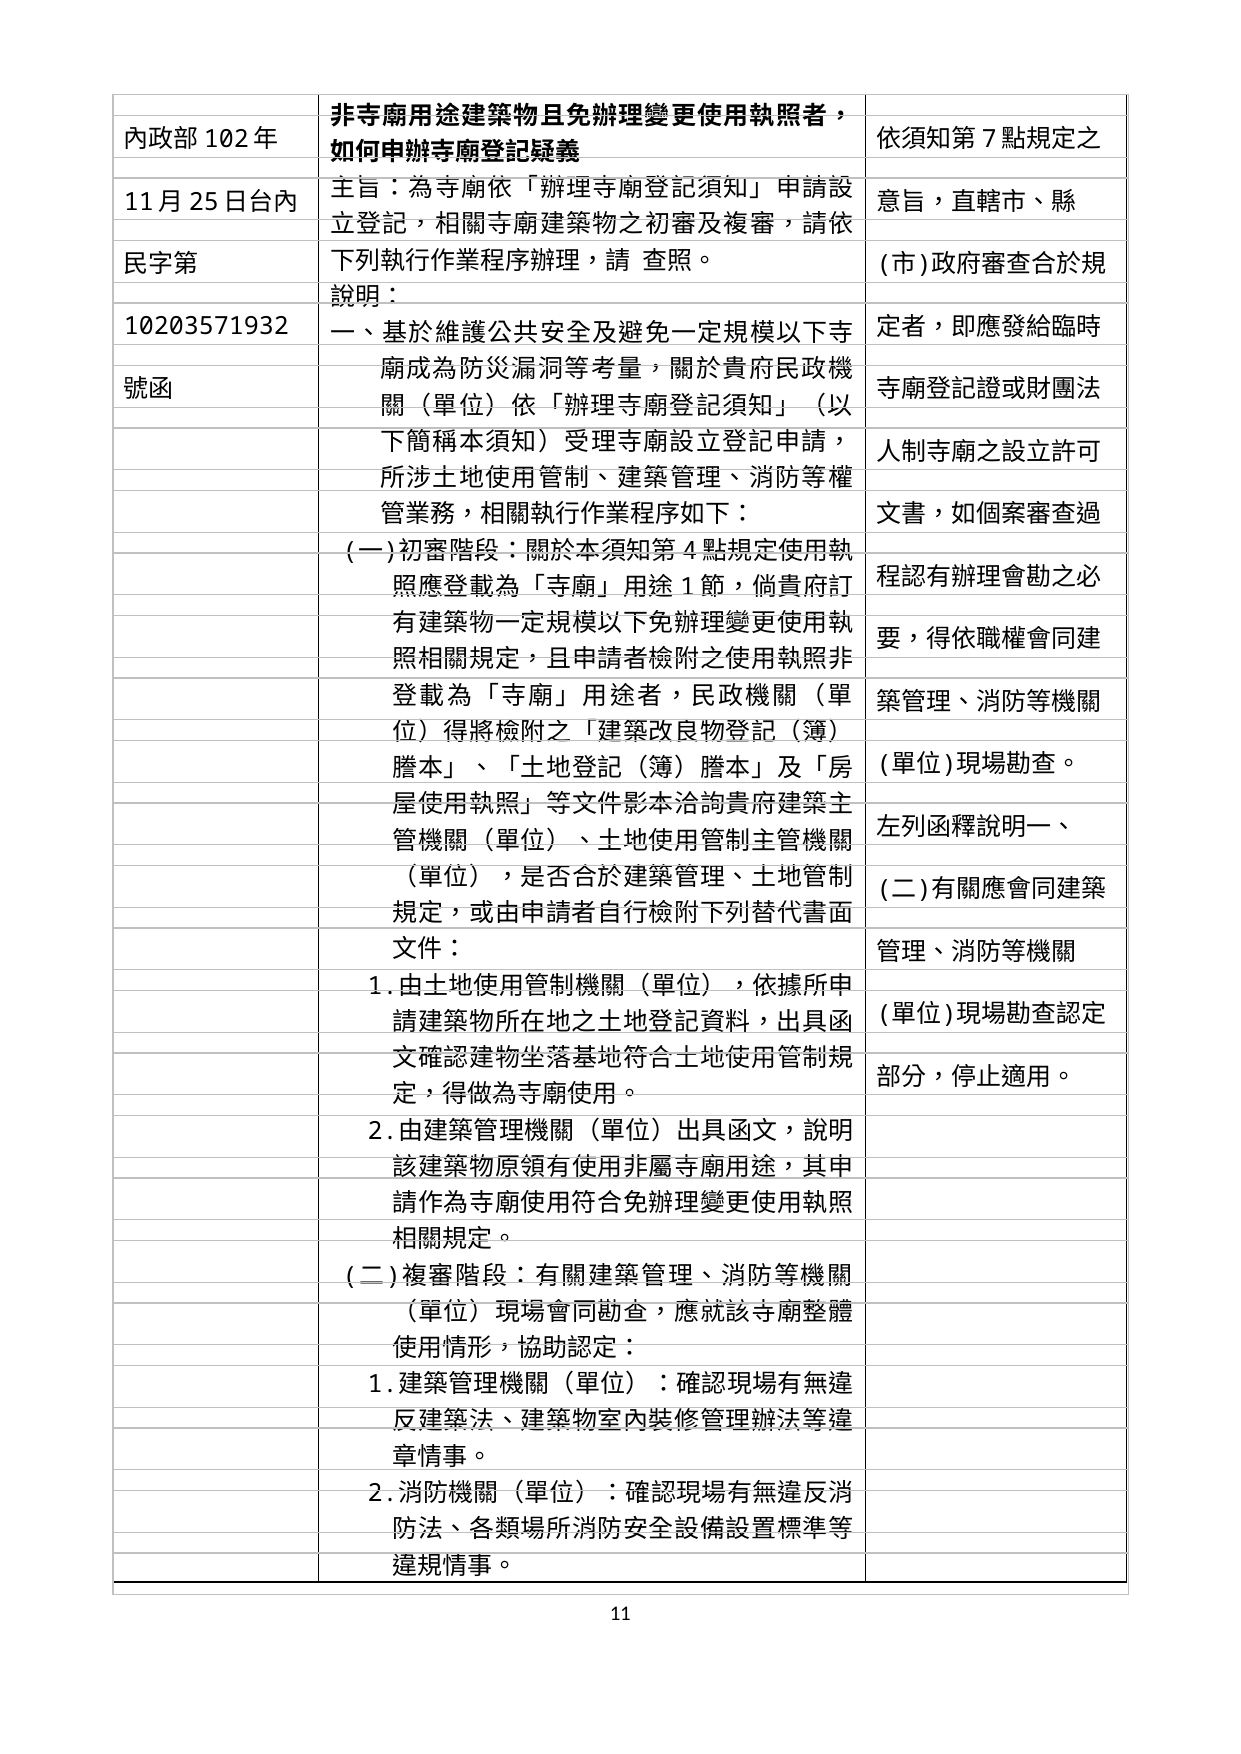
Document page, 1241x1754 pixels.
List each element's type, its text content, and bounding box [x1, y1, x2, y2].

table_cell [114, 845, 318, 865]
table_cell [114, 720, 318, 740]
table_cell [866, 345, 1126, 365]
table_cell 非寺廟用途建築物且免辦理變更使用執照者，如何申辦寺廟登記疑義 主旨：為寺廟依「辦理寺廟登記須知」申請設立登記，相關寺廟建築物之初審及複審，請依下列執行作業程序辦理，請 查照。 說明： 一、基於維護公共安全及避免一定規模以下寺廟成為防災漏洞等考量，關於貴府民政機關（單位）依「辦理寺廟登記須知」（以下簡稱本須知）受理寺廟設立登記申請，所涉土地使用管制、建築管理、消防等權管業務，相關執行作業程序如下： (一)初審階段：關於本須知第4點規定使用執照應登載為「寺廟」用途1節，倘貴府訂有建築物一定規模以下免辦理變更使用執照相關規定，且申請者檢附之使用執照非登載為「寺廟」用途者，民政機關（單位）得將檢附之「建築改良物登記（簿）謄本」、「土地登記（簿）謄本」及「房屋使用執照」等文件影本洽詢貴府建築主管機關（單位）、土地使用管制主管機關（單位），是否合於建築管理、土地管制規定，或由申請者自行檢附下列替代書面文件： 1.由土地使用管制機關（單位），依據所申請建築物所在地之土地登記資料，出具函文確認建物坐落基地符合土地使用管制規定，得做為寺廟使用。 2.由建築管理機關（單位）出具函文，說明該建築物原領有使用非屬寺廟用途，其申請作為寺廟使用符合免辦理變更使用執照相關規定。 (二)複審階段：有關建築管理、消防等機關（單位）現場會同勘查，應就該寺廟整體使用情形，協助認定： 1.建築管理機關（單位）：確認現場有無違反建築法、建築物室內裝修管理辦法等違章情事。 2.消防機關（單位）：確認現場有無違反消防法、各類場所消防安全設備設置標準等違規情事。 二、前揭執行作業程序涉及貴府所屬民政、土地使用管制、建築管理、消防等機關（單位）權管業務，請善加橫向聯繫配合辦理。 [319, 1304, 865, 1344]
table_cell 非寺廟用途建築物且免辦理變更使用執照者，如何申辦寺廟登記疑義 主旨：為寺廟依「辦理寺廟登記須知」申請設立登記，相關寺廟建築物之初審及複審，請依下列執行作業程序辦理，請 查照。 說明： 一、基於維護公共安全及避免一定規模以下寺廟成為防災漏洞等考量，關於貴府民政機關（單位）依「辦理寺廟登記須知」（以下簡稱本須知）受理寺廟設立登記申請，所涉土地使用管制、建築管理、消防等權管業務，相關執行作業程序如下： (一)初審階段：關於本須知第4點規定使用執照應登載為「寺廟」用途1節，倘貴府訂有建築物一定規模以下免辦理變更使用執照相關規定，且申請者檢附之使用執照非登載為「寺廟」用途者，民政機關（單位）得將檢附之「建築改良物登記（簿）謄本」、「土地登記（簿）謄本」及「房屋使用執照」等文件影本洽詢貴府建築主管機關（單位）、土地使用管制主管機關（單位），是否合於建築管理、土地管制規定，或由申請者自行檢附下列替代書面文件： 1.由土地使用管制機關（單位），依據所申請建築物所在地之土地登記資料，出具函文確認建物坐落基地符合土地使用管制規定，得做為寺廟使用。 2.由建築管理機關（單位）出具函文，說明該建築物原領有使用非屬寺廟用途，其申請作為寺廟使用符合免辦理變更使用執照相關規定。 (二)複審階段：有關建築管理、消防等機關（單位）現場會同勘查，應就該寺廟整體使用情形，協助認定： 1.建築管理機關（單位）：確認現場有無違反建築法、建築物室內裝修管理辦法等違章情事。 2.消防機關（單位）：確認現場有無違反消防法、各類場所消防安全設備設置標準等違規情事。 二、前揭執行作業程序涉及貴府所屬民政、土地使用管制、建築管理、消防等機關（單位）權管業務，請善加橫向聯繫配合辦理。 [319, 366, 865, 407]
table_cell 非寺廟用途建築物且免辦理變更使用執照者，如何申辦寺廟登記疑義 主旨：為寺廟依「辦理寺廟登記須知」申請設立登記，相關寺廟建築物之初審及複審，請依下列執行作業程序辦理，請 查照。 說明： 一、基於維護公共安全及避免一定規模以下寺廟成為防災漏洞等考量，關於貴府民政機關（單位）依「辦理寺廟登記須知」（以下簡稱本須知）受理寺廟設立登記申請，所涉土地使用管制、建築管理、消防等權管業務，相關執行作業程序如下： (一)初審階段：關於本須知第4點規定使用執照應登載為「寺廟」用途1節，倘貴府訂有建築物一定規模以下免辦理變更使用執照相關規定，且申請者檢附之使用執照非登載為「寺廟」用途者，民政機關（單位）得將檢附之「建築改良物登記（簿）謄本」、「土地登記（簿）謄本」及「房屋使用執照」等文件影本洽詢貴府建築主管機關（單位）、土地使用管制主管機關（單位），是否合於建築管理、土地管制規定，或由申請者自行檢附下列替代書面文件： 1.由土地使用管制機關（單位），依據所申請建築物所在地之土地登記資料，出具函文確認建物坐落基地符合土地使用管制規定，得做為寺廟使用。 2.由建築管理機關（單位）出具函文，說明該建築物原領有使用非屬寺廟用途，其申請作為寺廟使用符合免辦理變更使用執照相關規定。 (二)複審階段：有關建築管理、消防等機關（單位）現場會同勘查，應就該寺廟整體使用情形，協助認定： 1.建築管理機關（單位）：確認現場有無違反建築法、建築物室內裝修管理辦法等違章情事。 2.消防機關（單位）：確認現場有無違反消防法、各類場所消防安全設備設置標準等違規情事。 二、前揭執行作業程序涉及貴府所屬民政、土地使用管制、建築管理、消防等機關（單位）權管業務，請善加橫向聯繫配合辦理。 [319, 179, 865, 219]
table_cell [114, 95, 318, 115]
table_cell 內政部102年 [114, 116, 318, 157]
table_cell [114, 1554, 318, 1581]
table_cell 管理、消防等機關 [866, 929, 1126, 969]
table_cell [114, 1158, 318, 1177]
table_cell 要，得依職權會同建 [866, 616, 1126, 657]
table_cell [114, 1408, 318, 1427]
table_cell [866, 908, 1126, 927]
table_cell [114, 1033, 318, 1052]
table_cell [866, 408, 1126, 427]
table_cell [866, 1554, 1126, 1581]
table_cell [866, 595, 1126, 615]
table_cell 非寺廟用途建築物且免辦理變更使用執照者，如何申辦寺廟登記疑義 主旨：為寺廟依「辦理寺廟登記須知」申請設立登記，相關寺廟建築物之初審及複審，請依下列執行作業程序辦理，請 查照。 說明： 一、基於維護公共安全及避免一定規模以下寺廟成為防災漏洞等考量，關於貴府民政機關（單位）依「辦理寺廟登記須知」（以下簡稱本須知）受理寺廟設立登記申請，所涉土地使用管制、建築管理、消防等權管業務，相關執行作業程序如下： (一)初審階段：關於本須知第4點規定使用執照應登載為「寺廟」用途1節，倘貴府訂有建築物一定規模以下免辦理變更使用執照相關規定，且申請者檢附之使用執照非登載為「寺廟」用途者，民政機關（單位）得將檢附之「建築改良物登記（簿）謄本」、「土地登記（簿）謄本」及「房屋使用執照」等文件影本洽詢貴府建築主管機關（單位）、土地使用管制主管機關（單位），是否合於建築管理、土地管制規定，或由申請者自行檢附下列替代書面文件： 1.由土地使用管制機關（單位），依據所申請建築物所在地之土地登記資料，出具函文確認建物坐落基地符合土地使用管制規定，得做為寺廟使用。 2.由建築管理機關（單位）出具函文，說明該建築物原領有使用非屬寺廟用途，其申請作為寺廟使用符合免辦理變更使用執照相關規定。 (二)複審階段：有關建築管理、消防等機關（單位）現場會同勘查，應就該寺廟整體使用情形，協助認定： 1.建築管理機關（單位）：確認現場有無違反建築法、建築物室內裝修管理辦法等違章情事。 2.消防機關（單位）：確認現場有無違反消防法、各類場所消防安全設備設置標準等違規情事。 二、前揭執行作業程序涉及貴府所屬民政、土地使用管制、建築管理、消防等機關（單位）權管業務，請善加橫向聯繫配合辦理。 [319, 1554, 865, 1581]
table_cell [114, 1054, 318, 1094]
table_cell [114, 283, 318, 302]
table_cell 非寺廟用途建築物且免辦理變更使用執照者，如何申辦寺廟登記疑義 主旨：為寺廟依「辦理寺廟登記須知」申請設立登記，相關寺廟建築物之初審及複審，請依下列執行作業程序辦理，請 查照。 說明： 一、基於維護公共安全及避免一定規模以下寺廟成為防災漏洞等考量，關於貴府民政機關（單位）依「辦理寺廟登記須知」（以下簡稱本須知）受理寺廟設立登記申請，所涉土地使用管制、建築管理、消防等權管業務，相關執行作業程序如下： (一)初審階段：關於本須知第4點規定使用執照應登載為「寺廟」用途1節，倘貴府訂有建築物一定規模以下免辦理變更使用執照相關規定，且申請者檢附之使用執照非登載為「寺廟」用途者，民政機關（單位）得將檢附之「建築改良物登記（簿）謄本」、「土地登記（簿）謄本」及「房屋使用執照」等文件影本洽詢貴府建築主管機關（單位）、土地使用管制主管機關（單位），是否合於建築管理、土地管制規定，或由申請者自行檢附下列替代書面文件： 1.由土地使用管制機關（單位），依據所申請建築物所在地之土地登記資料，出具函文確認建物坐落基地符合土地使用管制規定，得做為寺廟使用。 2.由建築管理機關（單位）出具函文，說明該建築物原領有使用非屬寺廟用途，其申請作為寺廟使用符合免辦理變更使用執照相關規定。 (二)複審階段：有關建築管理、消防等機關（單位）現場會同勘查，應就該寺廟整體使用情形，協助認定： 1.建築管理機關（單位）：確認現場有無違反建築法、建築物室內裝修管理辦法等違章情事。 2.消防機關（單位）：確認現場有無違反消防法、各類場所消防安全設備設置標準等違規情事。 二、前揭執行作業程序涉及貴府所屬民政、土地使用管制、建築管理、消防等機關（單位）權管業務，請善加橫向聯繫配合辦理。 [319, 1054, 865, 1094]
table_cell [114, 908, 318, 927]
table_cell [866, 158, 1126, 177]
table_cell [866, 1158, 1126, 1177]
table_cell 非寺廟用途建築物且免辦理變更使用執照者，如何申辦寺廟登記疑義 主旨：為寺廟依「辦理寺廟登記須知」申請設立登記，相關寺廟建築物之初審及複審，請依下列執行作業程序辦理，請 查照。 說明： 一、基於維護公共安全及避免一定規模以下寺廟成為防災漏洞等考量，關於貴府民政機關（單位）依「辦理寺廟登記須知」（以下簡稱本須知）受理寺廟設立登記申請，所涉土地使用管制、建築管理、消防等權管業務，相關執行作業程序如下： (一)初審階段：關於本須知第4點規定使用執照應登載為「寺廟」用途1節，倘貴府訂有建築物一定規模以下免辦理變更使用執照相關規定，且申請者檢附之使用執照非登載為「寺廟」用途者，民政機關（單位）得將檢附之「建築改良物登記（簿）謄本」、「土地登記（簿）謄本」及「房屋使用執照」等文件影本洽詢貴府建築主管機關（單位）、土地使用管制主管機關（單位），是否合於建築管理、土地管制規定，或由申請者自行檢附下列替代書面文件： 1.由土地使用管制機關（單位），依據所申請建築物所在地之土地登記資料，出具函文確認建物坐落基地符合土地使用管制規定，得做為寺廟使用。 2.由建築管理機關（單位）出具函文，說明該建築物原領有使用非屬寺廟用途，其申請作為寺廟使用符合免辦理變更使用執照相關規定。 (二)複審階段：有關建築管理、消防等機關（單位）現場會同勘查，應就該寺廟整體使用情形，協助認定： 1.建築管理機關（單位）：確認現場有無違反建築法、建築物室內裝修管理辦法等違章情事。 2.消防機關（單位）：確認現場有無違反消防法、各類場所消防安全設備設置標準等違規情事。 二、前揭執行作業程序涉及貴府所屬民政、土地使用管制、建築管理、消防等機關（單位）權管業務，請善加橫向聯繫配合辦理。 [319, 741, 865, 782]
table_cell [114, 616, 318, 657]
table_cell 非寺廟用途建築物且免辦理變更使用執照者，如何申辦寺廟登記疑義 主旨：為寺廟依「辦理寺廟登記須知」申請設立登記，相關寺廟建築物之初審及複審，請依下列執行作業程序辦理，請 查照。 說明： 一、基於維護公共安全及避免一定規模以下寺廟成為防災漏洞等考量，關於貴府民政機關（單位）依「辦理寺廟登記須知」（以下簡稱本須知）受理寺廟設立登記申請，所涉土地使用管制、建築管理、消防等權管業務，相關執行作業程序如下： (一)初審階段：關於本須知第4點規定使用執照應登載為「寺廟」用途1節，倘貴府訂有建築物一定規模以下免辦理變更使用執照相關規定，且申請者檢附之使用執照非登載為「寺廟」用途者，民政機關（單位）得將檢附之「建築改良物登記（簿）謄本」、「土地登記（簿）謄本」及「房屋使用執照」等文件影本洽詢貴府建築主管機關（單位）、土地使用管制主管機關（單位），是否合於建築管理、土地管制規定，或由申請者自行檢附下列替代書面文件： 1.由土地使用管制機關（單位），依據所申請建築物所在地之土地登記資料，出具函文確認建物坐落基地符合土地使用管制規定，得做為寺廟使用。 2.由建築管理機關（單位）出具函文，說明該建築物原領有使用非屬寺廟用途，其申請作為寺廟使用符合免辦理變更使用執照相關規定。 (二)複審階段：有關建築管理、消防等機關（單位）現場會同勘查，應就該寺廟整體使用情形，協助認定： 1.建築管理機關（單位）：確認現場有無違反建築法、建築物室內裝修管理辦法等違章情事。 2.消防機關（單位）：確認現場有無違反消防法、各類場所消防安全設備設置標準等違規情事。 二、前揭執行作業程序涉及貴府所屬民政、土地使用管制、建築管理、消防等機關（單位）權管業務，請善加橫向聯繫配合辦理。 [319, 429, 865, 469]
table_cell [114, 554, 318, 594]
table_cell [114, 1470, 318, 1490]
table_cell 非寺廟用途建築物且免辦理變更使用執照者，如何申辦寺廟登記疑義 主旨：為寺廟依「辦理寺廟登記須知」申請設立登記，相關寺廟建築物之初審及複審，請依下列執行作業程序辦理，請 查照。 說明： 一、基於維護公共安全及避免一定規模以下寺廟成為防災漏洞等考量，關於貴府民政機關（單位）依「辦理寺廟登記須知」（以下簡稱本須知）受理寺廟設立登記申請，所涉土地使用管制、建築管理、消防等權管業務，相關執行作業程序如下： (一)初審階段：關於本須知第4點規定使用執照應登載為「寺廟」用途1節，倘貴府訂有建築物一定規模以下免辦理變更使用執照相關規定，且申請者檢附之使用執照非登載為「寺廟」用途者，民政機關（單位）得將檢附之「建築改良物登記（簿）謄本」、「土地登記（簿）謄本」及「房屋使用執照」等文件影本洽詢貴府建築主管機關（單位）、土地使用管制主管機關（單位），是否合於建築管理、土地管制規定，或由申請者自行檢附下列替代書面文件： 1.由土地使用管制機關（單位），依據所申請建築物所在地之土地登記資料，出具函文確認建物坐落基地符合土地使用管制規定，得做為寺廟使用。 2.由建築管理機關（單位）出具函文，說明該建築物原領有使用非屬寺廟用途，其申請作為寺廟使用符合免辦理變更使用執照相關規定。 (二)複審階段：有關建築管理、消防等機關（單位）現場會同勘查，應就該寺廟整體使用情形，協助認定： 1.建築管理機關（單位）：確認現場有無違反建築法、建築物室內裝修管理辦法等違章情事。 2.消防機關（單位）：確認現場有無違反消防法、各類場所消防安全設備設置標準等違規情事。 二、前揭執行作業程序涉及貴府所屬民政、土地使用管制、建築管理、消防等機關（單位）權管業務，請善加橫向聯繫配合辦理。 [319, 804, 865, 844]
table_cell [866, 1533, 1126, 1552]
table_cell [114, 1533, 318, 1552]
table_cell 非寺廟用途建築物且免辦理變更使用執照者，如何申辦寺廟登記疑義 主旨：為寺廟依「辦理寺廟登記須知」申請設立登記，相關寺廟建築物之初審及複審，請依下列執行作業程序辦理，請 查照。 說明： 一、基於維護公共安全及避免一定規模以下寺廟成為防災漏洞等考量，關於貴府民政機關（單位）依「辦理寺廟登記須知」（以下簡稱本須知）受理寺廟設立登記申請，所涉土地使用管制、建築管理、消防等權管業務，相關執行作業程序如下： (一)初審階段：關於本須知第4點規定使用執照應登載為「寺廟」用途1節，倘貴府訂有建築物一定規模以下免辦理變更使用執照相關規定，且申請者檢附之使用執照非登載為「寺廟」用途者，民政機關（單位）得將檢附之「建築改良物登記（簿）謄本」、「土地登記（簿）謄本」及「房屋使用執照」等文件影本洽詢貴府建築主管機關（單位）、土地使用管制主管機關（單位），是否合於建築管理、土地管制規定，或由申請者自行檢附下列替代書面文件： 1.由土地使用管制機關（單位），依據所申請建築物所在地之土地登記資料，出具函文確認建物坐落基地符合土地使用管制規定，得做為寺廟使用。 2.由建築管理機關（單位）出具函文，說明該建築物原領有使用非屬寺廟用途，其申請作為寺廟使用符合免辦理變更使用執照相關規定。 (二)複審階段：有關建築管理、消防等機關（單位）現場會同勘查，應就該寺廟整體使用情形，協助認定： 1.建築管理機關（單位）：確認現場有無違反建築法、建築物室內裝修管理辦法等違章情事。 2.消防機關（單位）：確認現場有無違反消防法、各類場所消防安全設備設置標準等違規情事。 二、前揭執行作業程序涉及貴府所屬民政、土地使用管制、建築管理、消防等機關（單位）權管業務，請善加橫向聯繫配合辦理。 [319, 616, 865, 657]
table_cell [866, 1116, 1126, 1157]
table_cell 非寺廟用途建築物且免辦理變更使用執照者，如何申辦寺廟登記疑義 主旨：為寺廟依「辦理寺廟登記須知」申請設立登記，相關寺廟建築物之初審及複審，請依下列執行作業程序辦理，請 查照。 說明： 一、基於維護公共安全及避免一定規模以下寺廟成為防災漏洞等考量，關於貴府民政機關（單位）依「辦理寺廟登記須知」（以下簡稱本須知）受理寺廟設立登記申請，所涉土地使用管制、建築管理、消防等權管業務，相關執行作業程序如下： (一)初審階段：關於本須知第4點規定使用執照應登載為「寺廟」用途1節，倘貴府訂有建築物一定規模以下免辦理變更使用執照相關規定，且申請者檢附之使用執照非登載為「寺廟」用途者，民政機關（單位）得將檢附之「建築改良物登記（簿）謄本」、「土地登記（簿）謄本」及「房屋使用執照」等文件影本洽詢貴府建築主管機關（單位）、土地使用管制主管機關（單位），是否合於建築管理、土地管制規定，或由申請者自行檢附下列替代書面文件： 1.由土地使用管制機關（單位），依據所申請建築物所在地之土地登記資料，出具函文確認建物坐落基地符合土地使用管制規定，得做為寺廟使用。 2.由建築管理機關（單位）出具函文，說明該建築物原領有使用非屬寺廟用途，其申請作為寺廟使用符合免辦理變更使用執照相關規定。 (二)複審階段：有關建築管理、消防等機關（單位）現場會同勘查，應就該寺廟整體使用情形，協助認定： 1.建築管理機關（單位）：確認現場有無違反建築法、建築物室內裝修管理辦法等違章情事。 2.消防機關（單位）：確認現場有無違反消防法、各類場所消防安全設備設置標準等違規情事。 二、前揭執行作業程序涉及貴府所屬民政、土地使用管制、建築管理、消防等機關（單位）權管業務，請善加橫向聯繫配合辦理。 [319, 116, 865, 157]
table_cell [866, 1220, 1126, 1240]
table_cell [866, 1345, 1126, 1365]
table_cell [866, 1366, 1126, 1407]
table_cell [114, 1345, 318, 1365]
table_cell (市)政府審查合於規 [866, 241, 1126, 282]
table_cell 非寺廟用途建築物且免辦理變更使用執照者，如何申辦寺廟登記疑義 主旨：為寺廟依「辦理寺廟登記須知」申請設立登記，相關寺廟建築物之初審及複審，請依下列執行作業程序辦理，請 查照。 說明： 一、基於維護公共安全及避免一定規模以下寺廟成為防災漏洞等考量，關於貴府民政機關（單位）依「辦理寺廟登記須知」（以下簡稱本須知）受理寺廟設立登記申請，所涉土地使用管制、建築管理、消防等權管業務，相關執行作業程序如下： (一)初審階段：關於本須知第4點規定使用執照應登載為「寺廟」用途1節，倘貴府訂有建築物一定規模以下免辦理變更使用執照相關規定，且申請者檢附之使用執照非登載為「寺廟」用途者，民政機關（單位）得將檢附之「建築改良物登記（簿）謄本」、「土地登記（簿）謄本」及「房屋使用執照」等文件影本洽詢貴府建築主管機關（單位）、土地使用管制主管機關（單位），是否合於建築管理、土地管制規定，或由申請者自行檢附下列替代書面文件： 1.由土地使用管制機關（單位），依據所申請建築物所在地之土地登記資料，出具函文確認建物坐落基地符合土地使用管制規定，得做為寺廟使用。 2.由建築管理機關（單位）出具函文，說明該建築物原領有使用非屬寺廟用途，其申請作為寺廟使用符合免辦理變更使用執照相關規定。 (二)複審階段：有關建築管理、消防等機關（單位）現場會同勘查，應就該寺廟整體使用情形，協助認定： 1.建築管理機關（單位）：確認現場有無違反建築法、建築物室內裝修管理辦法等違章情事。 2.消防機關（單位）：確認現場有無違反消防法、各類場所消防安全設備設置標準等違規情事。 二、前揭執行作業程序涉及貴府所屬民政、土地使用管制、建築管理、消防等機關（單位）權管業務，請善加橫向聯繫配合辦理。 [319, 1429, 865, 1469]
table_cell [114, 1491, 318, 1532]
table_cell [114, 470, 318, 490]
table_cell [114, 679, 318, 719]
table_cell [866, 533, 1126, 552]
table_cell 民字第 [114, 241, 318, 282]
table_cell [866, 1283, 1126, 1302]
table_cell [114, 658, 318, 677]
table_cell [114, 929, 318, 969]
table_cell [114, 491, 318, 532]
table_cell [866, 720, 1126, 740]
table_cell [114, 1116, 318, 1157]
table_cell 非寺廟用途建築物且免辦理變更使用執照者，如何申辦寺廟登記疑義 主旨：為寺廟依「辦理寺廟登記須知」申請設立登記，相關寺廟建築物之初審及複審，請依下列執行作業程序辦理，請 查照。 說明： 一、基於維護公共安全及避免一定規模以下寺廟成為防災漏洞等考量，關於貴府民政機關（單位）依「辦理寺廟登記須知」（以下簡稱本須知）受理寺廟設立登記申請，所涉土地使用管制、建築管理、消防等權管業務，相關執行作業程序如下： (一)初審階段：關於本須知第4點規定使用執照應登載為「寺廟」用途1節，倘貴府訂有建築物一定規模以下免辦理變更使用執照相關規定，且申請者檢附之使用執照非登載為「寺廟」用途者，民政機關（單位）得將檢附之「建築改良物登記（簿）謄本」、「土地登記（簿）謄本」及「房屋使用執照」等文件影本洽詢貴府建築主管機關（單位）、土地使用管制主管機關（單位），是否合於建築管理、土地管制規定，或由申請者自行檢附下列替代書面文件： 1.由土地使用管制機關（單位），依據所申請建築物所在地之土地登記資料，出具函文確認建物坐落基地符合土地使用管制規定，得做為寺廟使用。 2.由建築管理機關（單位）出具函文，說明該建築物原領有使用非屬寺廟用途，其申請作為寺廟使用符合免辦理變更使用執照相關規定。 (二)複審階段：有關建築管理、消防等機關（單位）現場會同勘查，應就該寺廟整體使用情形，協助認定： 1.建築管理機關（單位）：確認現場有無違反建築法、建築物室內裝修管理辦法等違章情事。 2.消防機關（單位）：確認現場有無違反消防法、各類場所消防安全設備設置標準等違規情事。 二、前揭執行作業程序涉及貴府所屬民政、土地使用管制、建築管理、消防等機關（單位）權管業務，請善加橫向聯繫配合辦理。 [319, 241, 865, 282]
table_cell [114, 345, 318, 365]
table_cell (單位)現場勘查。 [866, 741, 1126, 782]
table_cell [114, 429, 318, 469]
table_cell [866, 1095, 1126, 1115]
table_cell 非寺廟用途建築物且免辦理變更使用執照者，如何申辦寺廟登記疑義 主旨：為寺廟依「辦理寺廟登記須知」申請設立登記，相關寺廟建築物之初審及複審，請依下列執行作業程序辦理，請 查照。 說明： 一、基於維護公共安全及避免一定規模以下寺廟成為防災漏洞等考量，關於貴府民政機關（單位）依「辦理寺廟登記須知」（以下簡稱本須知）受理寺廟設立登記申請，所涉土地使用管制、建築管理、消防等權管業務，相關執行作業程序如下： (一)初審階段：關於本須知第4點規定使用執照應登載為「寺廟」用途1節，倘貴府訂有建築物一定規模以下免辦理變更使用執照相關規定，且申請者檢附之使用執照非登載為「寺廟」用途者，民政機關（單位）得將檢附之「建築改良物登記（簿）謄本」、「土地登記（簿）謄本」及「房屋使用執照」等文件影本洽詢貴府建築主管機關（單位）、土地使用管制主管機關（單位），是否合於建築管理、土地管制規定，或由申請者自行檢附下列替代書面文件： 1.由土地使用管制機關（單位），依據所申請建築物所在地之土地登記資料，出具函文確認建物坐落基地符合土地使用管制規定，得做為寺廟使用。 2.由建築管理機關（單位）出具函文，說明該建築物原領有使用非屬寺廟用途，其申請作為寺廟使用符合免辦理變更使用執照相關規定。 (二)複審階段：有關建築管理、消防等機關（單位）現場會同勘查，應就該寺廟整體使用情形，協助認定： 1.建築管理機關（單位）：確認現場有無違反建築法、建築物室內裝修管理辦法等違章情事。 2.消防機關（單位）：確認現場有無違反消防法、各類場所消防安全設備設置標準等違規情事。 二、前揭執行作業程序涉及貴府所屬民政、土地使用管制、建築管理、消防等機關（單位）權管業務，請善加橫向聯繫配合辦理。 [319, 679, 865, 719]
table_cell (單位)現場勘查認定 [866, 991, 1126, 1032]
table_cell 人制寺廟之設立許可 [866, 429, 1126, 469]
table_cell [114, 804, 318, 844]
table_cell [114, 970, 318, 990]
table_cell [866, 1429, 1126, 1469]
table_cell [114, 220, 318, 240]
table_cell [114, 1179, 318, 1219]
table_cell 定者，即應發給臨時 [866, 304, 1126, 344]
table_cell 非寺廟用途建築物且免辦理變更使用執照者，如何申辦寺廟登記疑義 主旨：為寺廟依「辦理寺廟登記須知」申請設立登記，相關寺廟建築物之初審及複審，請依下列執行作業程序辦理，請 查照。 說明： 一、基於維護公共安全及避免一定規模以下寺廟成為防災漏洞等考量，關於貴府民政機關（單位）依「辦理寺廟登記須知」（以下簡稱本須知）受理寺廟設立登記申請，所涉土地使用管制、建築管理、消防等權管業務，相關執行作業程序如下： (一)初審階段：關於本須知第4點規定使用執照應登載為「寺廟」用途1節，倘貴府訂有建築物一定規模以下免辦理變更使用執照相關規定，且申請者檢附之使用執照非登載為「寺廟」用途者，民政機關（單位）得將檢附之「建築改良物登記（簿）謄本」、「土地登記（簿）謄本」及「房屋使用執照」等文件影本洽詢貴府建築主管機關（單位）、土地使用管制主管機關（單位），是否合於建築管理、土地管制規定，或由申請者自行檢附下列替代書面文件： 1.由土地使用管制機關（單位），依據所申請建築物所在地之土地登記資料，出具函文確認建物坐落基地符合土地使用管制規定，得做為寺廟使用。 2.由建築管理機關（單位）出具函文，說明該建築物原領有使用非屬寺廟用途，其申請作為寺廟使用符合免辦理變更使用執照相關規定。 (二)複審階段：有關建築管理、消防等機關（單位）現場會同勘查，應就該寺廟整體使用情形，協助認定： 1.建築管理機關（單位）：確認現場有無違反建築法、建築物室內裝修管理辦法等違章情事。 2.消防機關（單位）：確認現場有無違反消防法、各類場所消防安全設備設置標準等違規情事。 二、前揭執行作業程序涉及貴府所屬民政、土地使用管制、建築管理、消防等機關（單位）權管業務，請善加橫向聯繫配合辦理。 [319, 929, 865, 969]
table_cell 號函 [114, 366, 318, 407]
table_cell [866, 1179, 1126, 1219]
table_cell [114, 158, 318, 177]
table_cell 依須知第7點規定之 [866, 116, 1126, 157]
table_cell [866, 1033, 1126, 1052]
table_cell [114, 991, 318, 1032]
table_cell 築管理、消防等機關 [866, 679, 1126, 719]
table_cell [114, 595, 318, 615]
table_cell [114, 1283, 318, 1302]
table_cell [866, 1470, 1126, 1490]
table_cell 非寺廟用途建築物且免辦理變更使用執照者，如何申辦寺廟登記疑義 主旨：為寺廟依「辦理寺廟登記須知」申請設立登記，相關寺廟建築物之初審及複審，請依下列執行作業程序辦理，請 查照。 說明： 一、基於維護公共安全及避免一定規模以下寺廟成為防災漏洞等考量，關於貴府民政機關（單位）依「辦理寺廟登記須知」（以下簡稱本須知）受理寺廟設立登記申請，所涉土地使用管制、建築管理、消防等權管業務，相關執行作業程序如下： (一)初審階段：關於本須知第4點規定使用執照應登載為「寺廟」用途1節，倘貴府訂有建築物一定規模以下免辦理變更使用執照相關規定，且申請者檢附之使用執照非登載為「寺廟」用途者，民政機關（單位）得將檢附之「建築改良物登記（簿）謄本」、「土地登記（簿）謄本」及「房屋使用執照」等文件影本洽詢貴府建築主管機關（單位）、土地使用管制主管機關（單位），是否合於建築管理、土地管制規定，或由申請者自行檢附下列替代書面文件： 1.由土地使用管制機關（單位），依據所申請建築物所在地之土地登記資料，出具函文確認建物坐落基地符合土地使用管制規定，得做為寺廟使用。 2.由建築管理機關（單位）出具函文，說明該建築物原領有使用非屬寺廟用途，其申請作為寺廟使用符合免辦理變更使用執照相關規定。 (二)複審階段：有關建築管理、消防等機關（單位）現場會同勘查，應就該寺廟整體使用情形，協助認定： 1.建築管理機關（單位）：確認現場有無違反建築法、建築物室內裝修管理辦法等違章情事。 2.消防機關（單位）：確認現場有無違反消防法、各類場所消防安全設備設置標準等違規情事。 二、前揭執行作業程序涉及貴府所屬民政、土地使用管制、建築管理、消防等機關（單位）權管業務，請善加橫向聯繫配合辦理。 [319, 1179, 865, 1219]
table_cell [866, 783, 1126, 802]
table_cell [114, 408, 318, 427]
table_cell [114, 1366, 318, 1407]
table_cell [114, 866, 318, 907]
table_cell 非寺廟用途建築物且免辦理變更使用執照者，如何申辦寺廟登記疑義 主旨：為寺廟依「辦理寺廟登記須知」申請設立登記，相關寺廟建築物之初審及複審，請依下列執行作業程序辦理，請 查照。 說明： 一、基於維護公共安全及避免一定規模以下寺廟成為防災漏洞等考量，關於貴府民政機關（單位）依「辦理寺廟登記須知」（以下簡稱本須知）受理寺廟設立登記申請，所涉土地使用管制、建築管理、消防等權管業務，相關執行作業程序如下： (一)初審階段：關於本須知第4點規定使用執照應登載為「寺廟」用途1節，倘貴府訂有建築物一定規模以下免辦理變更使用執照相關規定，且申請者檢附之使用執照非登載為「寺廟」用途者，民政機關（單位）得將檢附之「建築改良物登記（簿）謄本」、「土地登記（簿）謄本」及「房屋使用執照」等文件影本洽詢貴府建築主管機關（單位）、土地使用管制主管機關（單位），是否合於建築管理、土地管制規定，或由申請者自行檢附下列替代書面文件： 1.由土地使用管制機關（單位），依據所申請建築物所在地之土地登記資料，出具函文確認建物坐落基地符合土地使用管制規定，得做為寺廟使用。 2.由建築管理機關（單位）出具函文，說明該建築物原領有使用非屬寺廟用途，其申請作為寺廟使用符合免辦理變更使用執照相關規定。 (二)複審階段：有關建築管理、消防等機關（單位）現場會同勘查，應就該寺廟整體使用情形，協助認定： 1.建築管理機關（單位）：確認現場有無違反建築法、建築物室內裝修管理辦法等違章情事。 2.消防機關（單位）：確認現場有無違反消防法、各類場所消防安全設備設置標準等違規情事。 二、前揭執行作業程序涉及貴府所屬民政、土地使用管制、建築管理、消防等機關（單位）權管業務，請善加橫向聯繫配合辦理。 [319, 1491, 865, 1532]
table_cell 非寺廟用途建築物且免辦理變更使用執照者，如何申辦寺廟登記疑義 主旨：為寺廟依「辦理寺廟登記須知」申請設立登記，相關寺廟建築物之初審及複審，請依下列執行作業程序辦理，請 查照。 說明： 一、基於維護公共安全及避免一定規模以下寺廟成為防災漏洞等考量，關於貴府民政機關（單位）依「辦理寺廟登記須知」（以下簡稱本須知）受理寺廟設立登記申請，所涉土地使用管制、建築管理、消防等權管業務，相關執行作業程序如下： (一)初審階段：關於本須知第4點規定使用執照應登載為「寺廟」用途1節，倘貴府訂有建築物一定規模以下免辦理變更使用執照相關規定，且申請者檢附之使用執照非登載為「寺廟」用途者，民政機關（單位）得將檢附之「建築改良物登記（簿）謄本」、「土地登記（簿）謄本」及「房屋使用執照」等文件影本洽詢貴府建築主管機關（單位）、土地使用管制主管機關（單位），是否合於建築管理、土地管制規定，或由申請者自行檢附下列替代書面文件： 1.由土地使用管制機關（單位），依據所申請建築物所在地之土地登記資料，出具函文確認建物坐落基地符合土地使用管制規定，得做為寺廟使用。 2.由建築管理機關（單位）出具函文，說明該建築物原領有使用非屬寺廟用途，其申請作為寺廟使用符合免辦理變更使用執照相關規定。 (二)複審階段：有關建築管理、消防等機關（單位）現場會同勘查，應就該寺廟整體使用情形，協助認定： 1.建築管理機關（單位）：確認現場有無違反建築法、建築物室內裝修管理辦法等違章情事。 2.消防機關（單位）：確認現場有無違反消防法、各類場所消防安全設備設置標準等違規情事。 二、前揭執行作業程序涉及貴府所屬民政、土地使用管制、建築管理、消防等機關（單位）權管業務，請善加橫向聯繫配合辦理。 [319, 991, 865, 1032]
table_cell [114, 1220, 318, 1240]
table_cell [866, 970, 1126, 990]
table_cell 非寺廟用途建築物且免辦理變更使用執照者，如何申辦寺廟登記疑義 主旨：為寺廟依「辦理寺廟登記須知」申請設立登記，相關寺廟建築物之初審及複審，請依下列執行作業程序辦理，請 查照。 說明： 一、基於維護公共安全及避免一定規模以下寺廟成為防災漏洞等考量，關於貴府民政機關（單位）依「辦理寺廟登記須知」（以下簡稱本須知）受理寺廟設立登記申請，所涉土地使用管制、建築管理、消防等權管業務，相關執行作業程序如下： (一)初審階段：關於本須知第4點規定使用執照應登載為「寺廟」用途1節，倘貴府訂有建築物一定規模以下免辦理變更使用執照相關規定，且申請者檢附之使用執照非登載為「寺廟」用途者，民政機關（單位）得將檢附之「建築改良物登記（簿）謄本」、「土地登記（簿）謄本」及「房屋使用執照」等文件影本洽詢貴府建築主管機關（單位）、土地使用管制主管機關（單位），是否合於建築管理、土地管制規定，或由申請者自行檢附下列替代書面文件： 1.由土地使用管制機關（單位），依據所申請建築物所在地之土地登記資料，出具函文確認建物坐落基地符合土地使用管制規定，得做為寺廟使用。 2.由建築管理機關（單位）出具函文，說明該建築物原領有使用非屬寺廟用途，其申請作為寺廟使用符合免辦理變更使用執照相關規定。 (二)複審階段：有關建築管理、消防等機關（單位）現場會同勘查，應就該寺廟整體使用情形，協助認定： 1.建築管理機關（單位）：確認現場有無違反建築法、建築物室內裝修管理辦法等違章情事。 2.消防機關（單位）：確認現場有無違反消防法、各類場所消防安全設備設置標準等違規情事。 二、前揭執行作業程序涉及貴府所屬民政、土地使用管制、建築管理、消防等機關（單位）權管業務，請善加橫向聯繫配合辦理。 [319, 554, 865, 594]
table_cell [866, 1408, 1126, 1427]
table_cell [866, 1241, 1126, 1282]
table_cell (二)有關應會同建築 [866, 866, 1126, 907]
table_cell [866, 1491, 1126, 1532]
table_cell [114, 1429, 318, 1469]
table_cell [866, 470, 1126, 490]
table_cell [866, 283, 1126, 302]
table_cell 左列函釋說明一、 [866, 804, 1126, 844]
table_cell [866, 658, 1126, 677]
table_cell 10203571932 [114, 304, 318, 344]
table_cell 非寺廟用途建築物且免辦理變更使用執照者，如何申辦寺廟登記疑義 主旨：為寺廟依「辦理寺廟登記須知」申請設立登記，相關寺廟建築物之初審及複審，請依下列執行作業程序辦理，請 查照。 說明： 一、基於維護公共安全及避免一定規模以下寺廟成為防災漏洞等考量，關於貴府民政機關（單位）依「辦理寺廟登記須知」（以下簡稱本須知）受理寺廟設立登記申請，所涉土地使用管制、建築管理、消防等權管業務，相關執行作業程序如下： (一)初審階段：關於本須知第4點規定使用執照應登載為「寺廟」用途1節，倘貴府訂有建築物一定規模以下免辦理變更使用執照相關規定，且申請者檢附之使用執照非登載為「寺廟」用途者，民政機關（單位）得將檢附之「建築改良物登記（簿）謄本」、「土地登記（簿）謄本」及「房屋使用執照」等文件影本洽詢貴府建築主管機關（單位）、土地使用管制主管機關（單位），是否合於建築管理、土地管制規定，或由申請者自行檢附下列替代書面文件： 1.由土地使用管制機關（單位），依據所申請建築物所在地之土地登記資料，出具函文確認建物坐落基地符合土地使用管制規定，得做為寺廟使用。 2.由建築管理機關（單位）出具函文，說明該建築物原領有使用非屬寺廟用途，其申請作為寺廟使用符合免辦理變更使用執照相關規定。 (二)複審階段：有關建築管理、消防等機關（單位）現場會同勘查，應就該寺廟整體使用情形，協助認定： 1.建築管理機關（單位）：確認現場有無違反建築法、建築物室內裝修管理辦法等違章情事。 2.消防機關（單位）：確認現場有無違反消防法、各類場所消防安全設備設置標準等違規情事。 二、前揭執行作業程序涉及貴府所屬民政、土地使用管制、建築管理、消防等機關（單位）權管業務，請善加橫向聯繫配合辦理。 [319, 491, 865, 532]
table_cell [866, 220, 1126, 240]
table_cell [866, 845, 1126, 865]
table_cell [114, 741, 318, 782]
table_cell [114, 783, 318, 802]
table_cell [114, 1304, 318, 1344]
table_cell 非寺廟用途建築物且免辦理變更使用執照者，如何申辦寺廟登記疑義 主旨：為寺廟依「辦理寺廟登記須知」申請設立登記，相關寺廟建築物之初審及複審，請依下列執行作業程序辦理，請 查照。 說明： 一、基於維護公共安全及避免一定規模以下寺廟成為防災漏洞等考量，關於貴府民政機關（單位）依「辦理寺廟登記須知」（以下簡稱本須知）受理寺廟設立登記申請，所涉土地使用管制、建築管理、消防等權管業務，相關執行作業程序如下： (一)初審階段：關於本須知第4點規定使用執照應登載為「寺廟」用途1節，倘貴府訂有建築物一定規模以下免辦理變更使用執照相關規定，且申請者檢附之使用執照非登載為「寺廟」用途者，民政機關（單位）得將檢附之「建築改良物登記（簿）謄本」、「土地登記（簿）謄本」及「房屋使用執照」等文件影本洽詢貴府建築主管機關（單位）、土地使用管制主管機關（單位），是否合於建築管理、土地管制規定，或由申請者自行檢附下列替代書面文件： 1.由土地使用管制機關（單位），依據所申請建築物所在地之土地登記資料，出具函文確認建物坐落基地符合土地使用管制規定，得做為寺廟使用。 2.由建築管理機關（單位）出具函文，說明該建築物原領有使用非屬寺廟用途，其申請作為寺廟使用符合免辦理變更使用執照相關規定。 (二)複審階段：有關建築管理、消防等機關（單位）現場會同勘查，應就該寺廟整體使用情形，協助認定： 1.建築管理機關（單位）：確認現場有無違反建築法、建築物室內裝修管理辦法等違章情事。 2.消防機關（單位）：確認現場有無違反消防法、各類場所消防安全設備設置標準等違規情事。 二、前揭執行作業程序涉及貴府所屬民政、土地使用管制、建築管理、消防等機關（單位）權管業務，請善加橫向聯繫配合辦理。 [319, 866, 865, 907]
table_cell 意旨，直轄市、縣 [866, 179, 1126, 219]
table_cell [114, 1095, 318, 1115]
table_cell 11月25日台內 [114, 179, 318, 219]
table_cell 文書，如個案審查過 [866, 491, 1126, 532]
table_cell 部分，停止適用。 [866, 1054, 1126, 1094]
table_cell 非寺廟用途建築物且免辦理變更使用執照者，如何申辦寺廟登記疑義 主旨：為寺廟依「辦理寺廟登記須知」申請設立登記，相關寺廟建築物之初審及複審，請依下列執行作業程序辦理，請 查照。 說明： 一、基於維護公共安全及避免一定規模以下寺廟成為防災漏洞等考量，關於貴府民政機關（單位）依「辦理寺廟登記須知」（以下簡稱本須知）受理寺廟設立登記申請，所涉土地使用管制、建築管理、消防等權管業務，相關執行作業程序如下： (一)初審階段：關於本須知第4點規定使用執照應登載為「寺廟」用途1節，倘貴府訂有建築物一定規模以下免辦理變更使用執照相關規定，且申請者檢附之使用執照非登載為「寺廟」用途者，民政機關（單位）得將檢附之「建築改良物登記（簿）謄本」、「土地登記（簿）謄本」及「房屋使用執照」等文件影本洽詢貴府建築主管機關（單位）、土地使用管制主管機關（單位），是否合於建築管理、土地管制規定，或由申請者自行檢附下列替代書面文件： 1.由土地使用管制機關（單位），依據所申請建築物所在地之土地登記資料，出具函文確認建物坐落基地符合土地使用管制規定，得做為寺廟使用。 2.由建築管理機關（單位）出具函文，說明該建築物原領有使用非屬寺廟用途，其申請作為寺廟使用符合免辦理變更使用執照相關規定。 (二)複審階段：有關建築管理、消防等機關（單位）現場會同勘查，應就該寺廟整體使用情形，協助認定： 1.建築管理機關（單位）：確認現場有無違反建築法、建築物室內裝修管理辦法等違章情事。 2.消防機關（單位）：確認現場有無違反消防法、各類場所消防安全設備設置標準等違規情事。 二、前揭執行作業程序涉及貴府所屬民政、土地使用管制、建築管理、消防等機關（單位）權管業務，請善加橫向聯繫配合辦理。 [319, 304, 865, 344]
table_cell [866, 95, 1126, 115]
table_cell 非寺廟用途建築物且免辦理變更使用執照者，如何申辦寺廟登記疑義 主旨：為寺廟依「辦理寺廟登記須知」申請設立登記，相關寺廟建築物之初審及複審，請依下列執行作業程序辦理，請 查照。 說明： 一、基於維護公共安全及避免一定規模以下寺廟成為防災漏洞等考量，關於貴府民政機關（單位）依「辦理寺廟登記須知」（以下簡稱本須知）受理寺廟設立登記申請，所涉土地使用管制、建築管理、消防等權管業務，相關執行作業程序如下： (一)初審階段：關於本須知第4點規定使用執照應登載為「寺廟」用途1節，倘貴府訂有建築物一定規模以下免辦理變更使用執照相關規定，且申請者檢附之使用執照非登載為「寺廟」用途者，民政機關（單位）得將檢附之「建築改良物登記（簿）謄本」、「土地登記（簿）謄本」及「房屋使用執照」等文件影本洽詢貴府建築主管機關（單位）、土地使用管制主管機關（單位），是否合於建築管理、土地管制規定，或由申請者自行檢附下列替代書面文件： 1.由土地使用管制機關（單位），依據所申請建築物所在地之土地登記資料，出具函文確認建物坐落基地符合土地使用管制規定，得做為寺廟使用。 2.由建築管理機關（單位）出具函文，說明該建築物原領有使用非屬寺廟用途，其申請作為寺廟使用符合免辦理變更使用執照相關規定。 (二)複審階段：有關建築管理、消防等機關（單位）現場會同勘查，應就該寺廟整體使用情形，協助認定： 1.建築管理機關（單位）：確認現場有無違反建築法、建築物室內裝修管理辦法等違章情事。 2.消防機關（單位）：確認現場有無違反消防法、各類場所消防安全設備設置標準等違規情事。 二、前揭執行作業程序涉及貴府所屬民政、土地使用管制、建築管理、消防等機關（單位）權管業務，請善加橫向聯繫配合辦理。 [319, 1241, 865, 1282]
table_cell 程認有辦理會勘之必 [866, 554, 1126, 594]
table_cell [866, 1304, 1126, 1344]
table_cell [114, 533, 318, 552]
table_cell 非寺廟用途建築物且免辦理變更使用執照者，如何申辦寺廟登記疑義 主旨：為寺廟依「辦理寺廟登記須知」申請設立登記，相關寺廟建築物之初審及複審，請依下列執行作業程序辦理，請 查照。 說明： 一、基於維護公共安全及避免一定規模以下寺廟成為防災漏洞等考量，關於貴府民政機關（單位）依「辦理寺廟登記須知」（以下簡稱本須知）受理寺廟設立登記申請，所涉土地使用管制、建築管理、消防等權管業務，相關執行作業程序如下： (一)初審階段：關於本須知第4點規定使用執照應登載為「寺廟」用途1節，倘貴府訂有建築物一定規模以下免辦理變更使用執照相關規定，且申請者檢附之使用執照非登載為「寺廟」用途者，民政機關（單位）得將檢附之「建築改良物登記（簿）謄本」、「土地登記（簿）謄本」及「房屋使用執照」等文件影本洽詢貴府建築主管機關（單位）、土地使用管制主管機關（單位），是否合於建築管理、土地管制規定，或由申請者自行檢附下列替代書面文件： 1.由土地使用管制機關（單位），依據所申請建築物所在地之土地登記資料，出具函文確認建物坐落基地符合土地使用管制規定，得做為寺廟使用。 2.由建築管理機關（單位）出具函文，說明該建築物原領有使用非屬寺廟用途，其申請作為寺廟使用符合免辦理變更使用執照相關規定。 (二)複審階段：有關建築管理、消防等機關（單位）現場會同勘查，應就該寺廟整體使用情形，協助認定： 1.建築管理機關（單位）：確認現場有無違反建築法、建築物室內裝修管理辦法等違章情事。 2.消防機關（單位）：確認現場有無違反消防法、各類場所消防安全設備設置標準等違規情事。 二、前揭執行作業程序涉及貴府所屬民政、土地使用管制、建築管理、消防等機關（單位）權管業務，請善加橫向聯繫配合辦理。 [319, 1116, 865, 1157]
table_cell [114, 1241, 318, 1282]
table_cell 寺廟登記證或財團法 [866, 366, 1126, 407]
table_cell 非寺廟用途建築物且免辦理變更使用執照者，如何申辦寺廟登記疑義 主旨：為寺廟依「辦理寺廟登記須知」申請設立登記，相關寺廟建築物之初審及複審，請依下列執行作業程序辦理，請 查照。 說明： 一、基於維護公共安全及避免一定規模以下寺廟成為防災漏洞等考量，關於貴府民政機關（單位）依「辦理寺廟登記須知」（以下簡稱本須知）受理寺廟設立登記申請，所涉土地使用管制、建築管理、消防等權管業務，相關執行作業程序如下： (一)初審階段：關於本須知第4點規定使用執照應登載為「寺廟」用途1節，倘貴府訂有建築物一定規模以下免辦理變更使用執照相關規定，且申請者檢附之使用執照非登載為「寺廟」用途者，民政機關（單位）得將檢附之「建築改良物登記（簿）謄本」、「土地登記（簿）謄本」及「房屋使用執照」等文件影本洽詢貴府建築主管機關（單位）、土地使用管制主管機關（單位），是否合於建築管理、土地管制規定，或由申請者自行檢附下列替代書面文件： 1.由土地使用管制機關（單位），依據所申請建築物所在地之土地登記資料，出具函文確認建物坐落基地符合土地使用管制規定，得做為寺廟使用。 2.由建築管理機關（單位）出具函文，說明該建築物原領有使用非屬寺廟用途，其申請作為寺廟使用符合免辦理變更使用執照相關規定。 (二)複審階段：有關建築管理、消防等機關（單位）現場會同勘查，應就該寺廟整體使用情形，協助認定： 1.建築管理機關（單位）：確認現場有無違反建築法、建築物室內裝修管理辦法等違章情事。 2.消防機關（單位）：確認現場有無違反消防法、各類場所消防安全設備設置標準等違規情事。 二、前揭執行作業程序涉及貴府所屬民政、土地使用管制、建築管理、消防等機關（單位）權管業務，請善加橫向聯繫配合辦理。 [319, 1366, 865, 1407]
